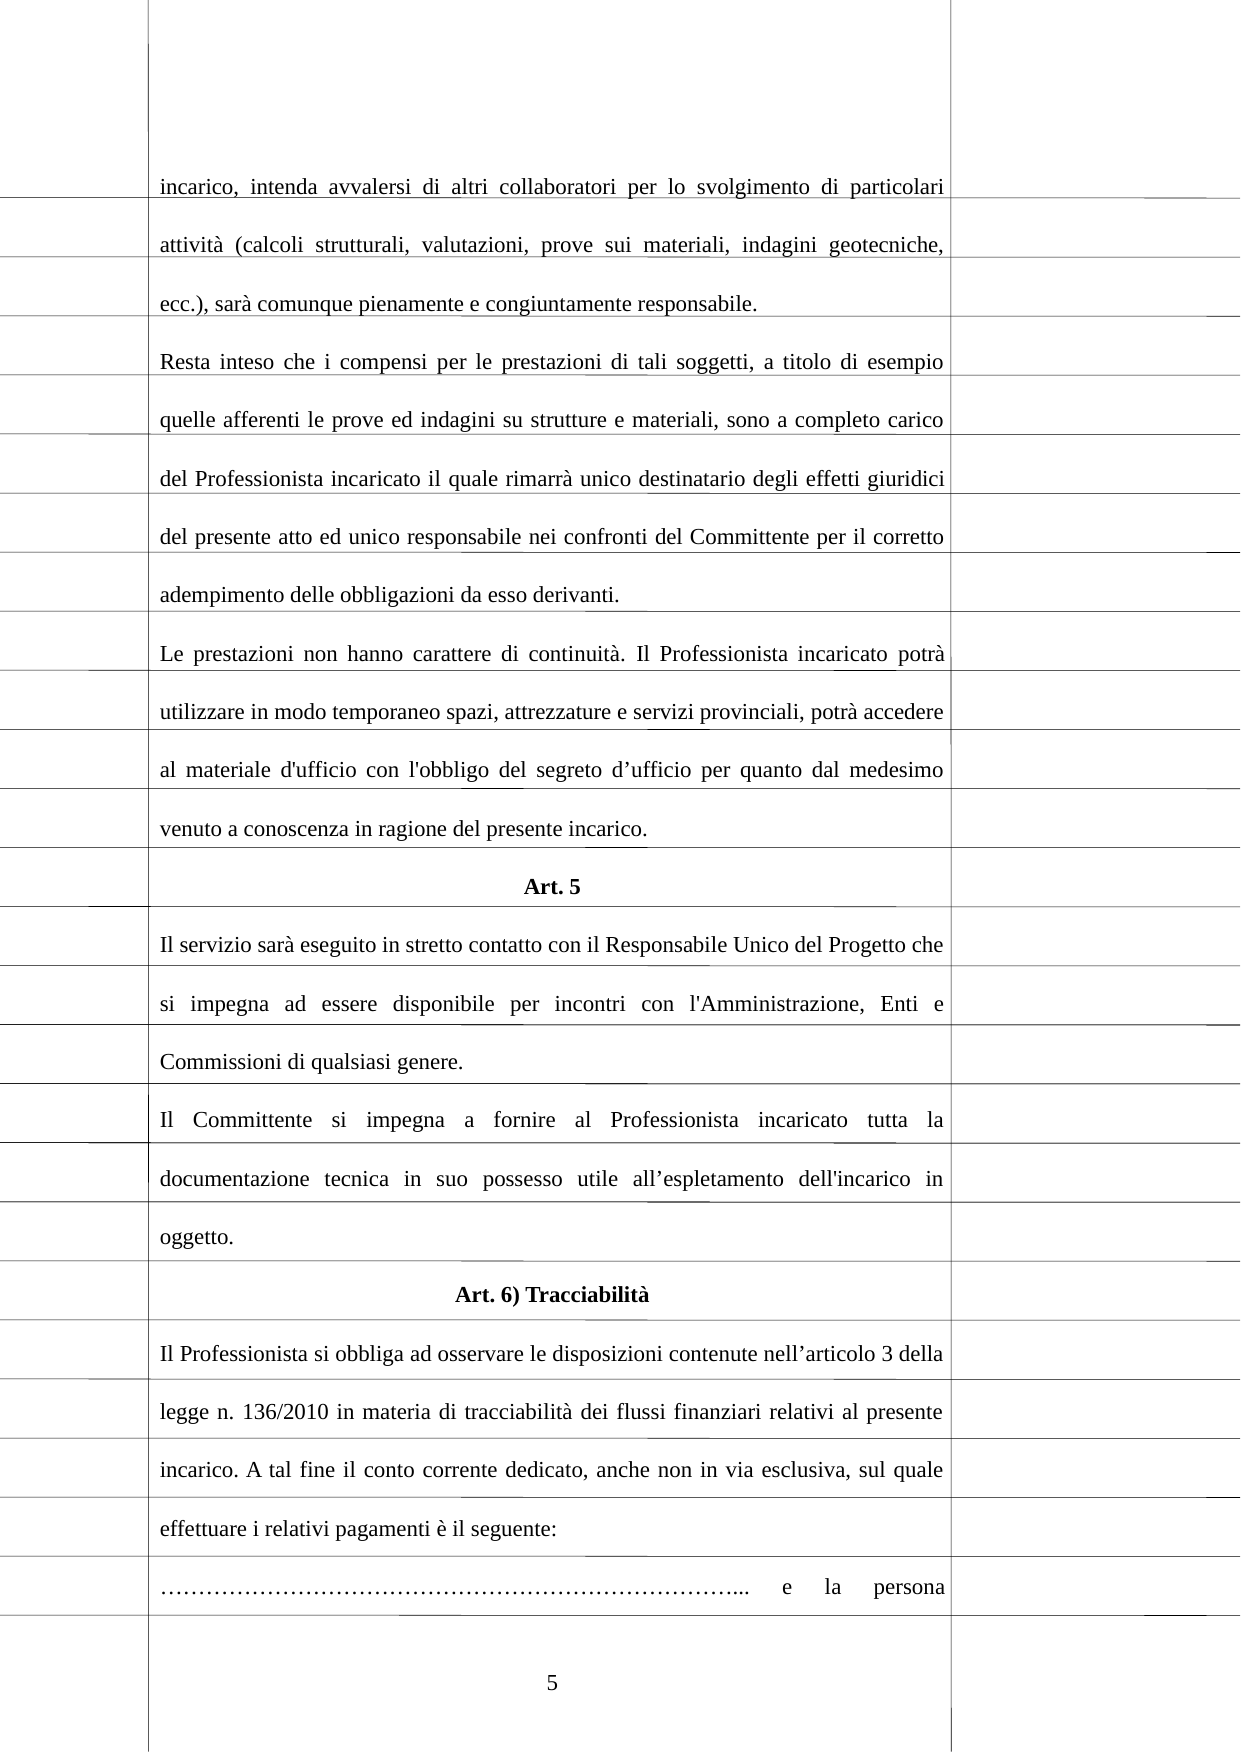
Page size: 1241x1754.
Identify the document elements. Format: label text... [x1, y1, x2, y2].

text Art. 5 [159, 848, 945, 906]
text Le prestazioni non hanno carattere di continuità. Il Professionista incaricato potrà utilizzare in modo temporaneo spazi, attrezzature e servizi provinciali, potrà accedere al materiale d'ufficio con l'obbligo del segreto d’ufficio per quanto dal medesimo venuto a conoscenza in ragione del presente incarico. [159, 614, 945, 848]
text Il servizio sarà eseguito in stretto contatto con il Responsabile Unico del Progetto che si impegna ad essere disponibile per incontri con l'Amministrazione, Enti e Commissioni di qualsiasi genere. [159, 906, 945, 1081]
text incarico, intenda avvalersi di altri collaboratori per lo svolgimento di particolari attività (calcoli strutturali, valutazioni, prove sui materiali, indagini geotecniche, ecc.), sarà comunque pienamente e congiuntamente responsabile. [159, 148, 945, 323]
text Art. 6) Tracciabilità [159, 1256, 945, 1314]
text Il Professionista si obbliga ad osservare le disposizioni contenute nell’articolo 3 della legge n. 136/2010 in materia di tracciabilità dei flussi finanziari relativi al presente incarico. A tal fine il conto corrente dedicato, anche non in via esclusiva, sul quale effettuare i relativi pagamenti è il seguente: [159, 1314, 945, 1548]
text Il Committente si impegna a fornire al Professionista incaricato tutta la documentazione tecnica in suo possesso utile all’espletamento dell'incarico in oggetto. [159, 1081, 945, 1256]
text Resta inteso che i compensi per le prestazioni di tali soggetti, a titolo di esempio quelle afferenti le prove ed indagini su strutture e materiali, sono a completo carico del Professionista incaricato il quale rimarrà unico destinatario degli effetti giuridici del presente atto ed unico responsabile nei confronti del Committente per il corretto adempimento delle obbligazioni da esso derivanti. [159, 323, 945, 614]
text …………………………………………………………………... e la persona [159, 1548, 945, 1606]
